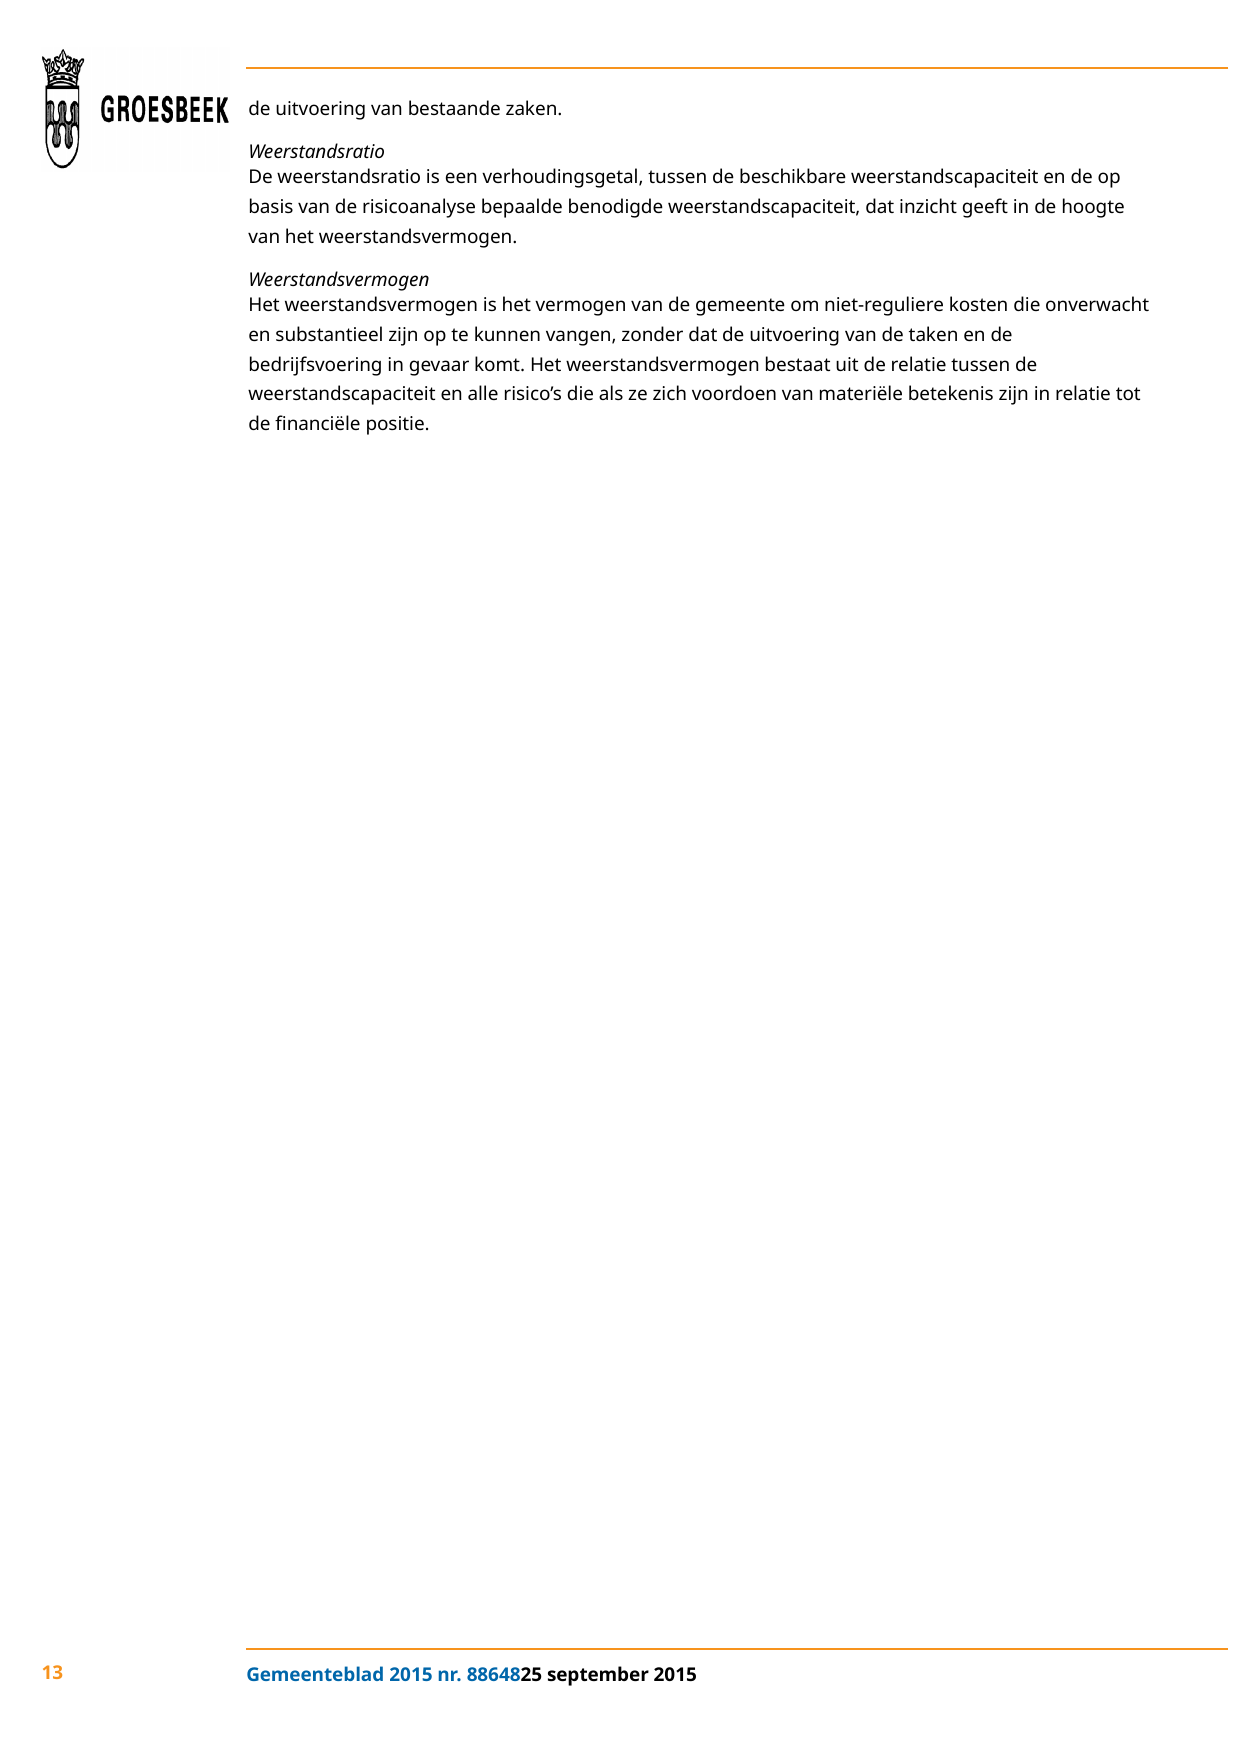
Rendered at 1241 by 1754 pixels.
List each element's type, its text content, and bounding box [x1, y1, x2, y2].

text De weerstandsratio is een verhoudingsgetal, tussen de beschikbare weerstandscapaciteit en de op basis van de risicoanalyse bepaalde benodigde weerstandscapaciteit, dat inzicht geeft in de hoogte van het weerstandsvermogen. [248, 164, 1152, 248]
text Het weerstandsvermogen is het vermogen van de gemeente om niet-reguliere kosten die onverwacht en substantieel zijn op te kunnen vangen, zonder dat de uitvoering van de taken en de bedrijfsvoering in gevaar komt. Het weerstandsvermogen bestaat uit de relatie tussen de weerstandscapaciteit en alle risico’s die als ze zich voordoen van materiële betekenis zijn in relatie tot de financiële positie. [248, 292, 1152, 436]
text Weerstandsvermogen [248, 266, 1152, 292]
text de uitvoering van bestaande zaken. [248, 95, 1152, 121]
picture [41, 47, 231, 172]
text Weerstandsratio [248, 138, 1152, 164]
